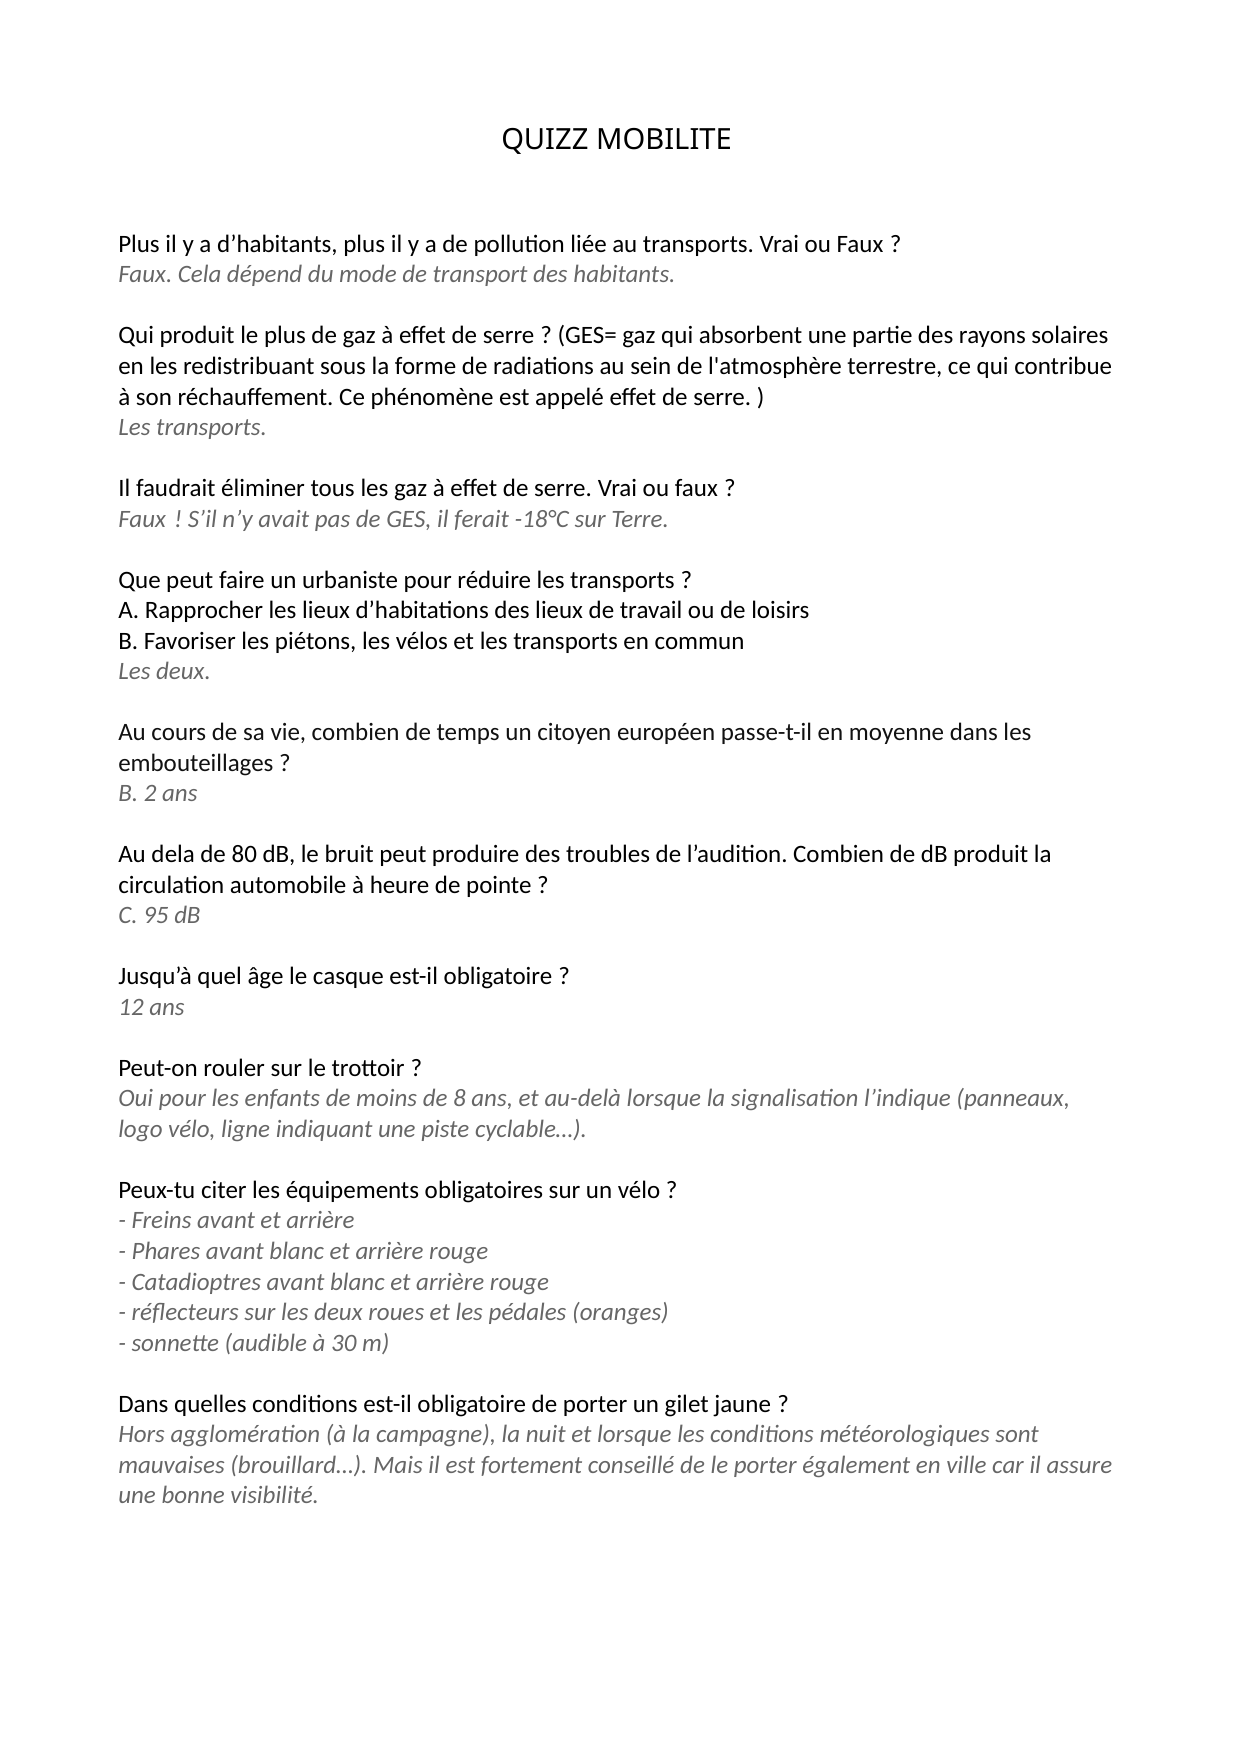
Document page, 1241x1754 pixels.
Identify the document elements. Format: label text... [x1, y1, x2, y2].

text Que peut faire un urbaniste pour réduire les transports ? [118, 564, 1122, 594]
text Peux-tu citer les équipements obligatoires sur un vélo ? [118, 1174, 1122, 1205]
text Dans quelles conditions est-il obligatoire de porter un gilet jaune ? [118, 1388, 1122, 1418]
text Jusqu’à quel âge le casque est-il obligatoire ? [118, 961, 1122, 991]
text Au dela de 80 dB, le bruit peut produire des troubles de l’audition. Combien de dB produit la circulation automobile à heure de pointe ? [118, 838, 1122, 899]
text - Catadioptres avant blanc et arrière rouge [118, 1266, 1122, 1296]
text Les transports. [118, 411, 1122, 442]
text B. 2 ans [118, 777, 1122, 808]
text Faux ! S’il n’y avait pas de GES, il ferait -18°C sur Terre. [118, 503, 1122, 533]
text Peut-on rouler sur le trottoir ? [118, 1052, 1122, 1083]
text QUIZZ MOBILITE [118, 118, 1122, 158]
text - Phares avant blanc et arrière rouge [118, 1235, 1122, 1266]
text - sonnette (audible à 30 m) [118, 1327, 1122, 1357]
text Oui pour les enfants de moins de 8 ans, et au-delà lorsque la signalisation l’indique (panneaux, logo vélo, ligne indiquant une piste cyclable…). [118, 1083, 1122, 1144]
text Hors agglomération (à la campagne), la nuit et lorsque les conditions météorologiques sont mauvaises (brouillard…). Mais il est fortement conseillé de le porter également en ville car il assure une bonne visibilité. [118, 1418, 1122, 1510]
text Il faudrait éliminer tous les gaz à effet de serre. Vrai ou faux ? [118, 472, 1122, 503]
text Au cours de sa vie, combien de temps un citoyen européen passe-t-il en moyenne dans les embouteillages ? [118, 716, 1122, 777]
text B. Favoriser les piétons, les vélos et les transports en commun [118, 625, 1122, 655]
text - Freins avant et arrière [118, 1205, 1122, 1235]
text A. Rapprocher les lieux d’habitations des lieux de travail ou de loisirs [118, 594, 1122, 625]
text 12 ans [118, 991, 1122, 1022]
text C. 95 dB [118, 899, 1122, 930]
text Plus il y a d’habitants, plus il y a de pollution liée au transports. Vrai ou Faux ? [118, 228, 1122, 258]
text - réflecteurs sur les deux roues et les pédales (oranges) [118, 1296, 1122, 1327]
text Faux. Cela dépend du mode de transport des habitants. [118, 258, 1122, 289]
text Qui produit le plus de gaz à effet de serre ? (GES= gaz qui absorbent une partie des rayons solaires en les redistribuant sous la forme de radiations au sein de l'atmosphère terrestre, ce qui contribue à son réchauffement. Ce phénomène est appelé effet de serre. ) [118, 319, 1122, 411]
text Les deux. [118, 655, 1122, 686]
